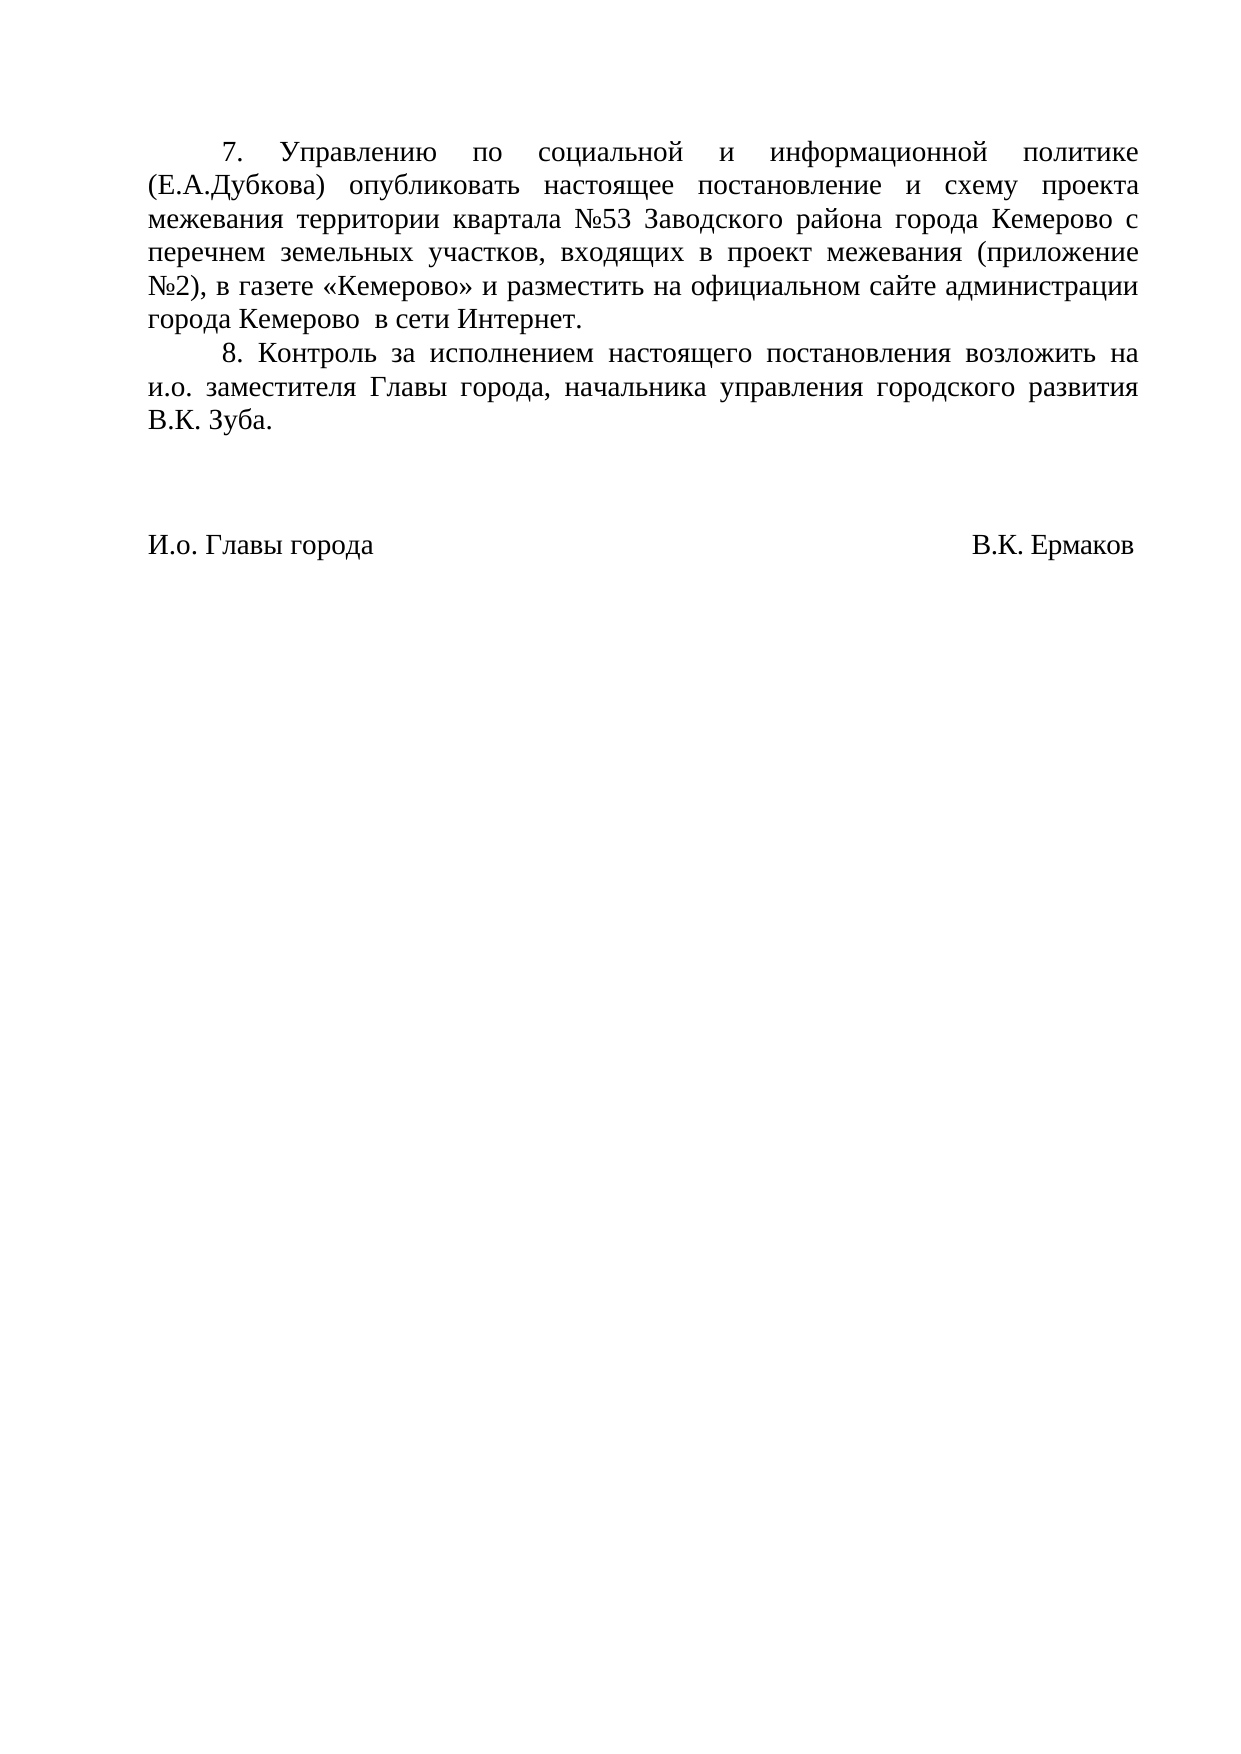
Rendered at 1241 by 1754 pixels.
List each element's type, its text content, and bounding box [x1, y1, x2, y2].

text 7. Управлению по социальной и информационной политике (Е.А.Дубкова) опубликовать настоящее постановление и схему проекта межевания территории квартала №53 Заводского района города Кемерово с перечнем земельных участков, входящих в проект межевания (приложение №2), в газете «Кемерово» и разместить на официальном сайте администрации города Кемерово в сети Интернет. [148, 134, 1140, 335]
text 8. Контроль за исполнением настоящего постановления возложить на и.о. заместителя Главы города, начальника управления городского развития В.К. Зуба. [148, 335, 1140, 436]
text И.о. Главы города В.К. Ермаков [148, 527, 1140, 560]
